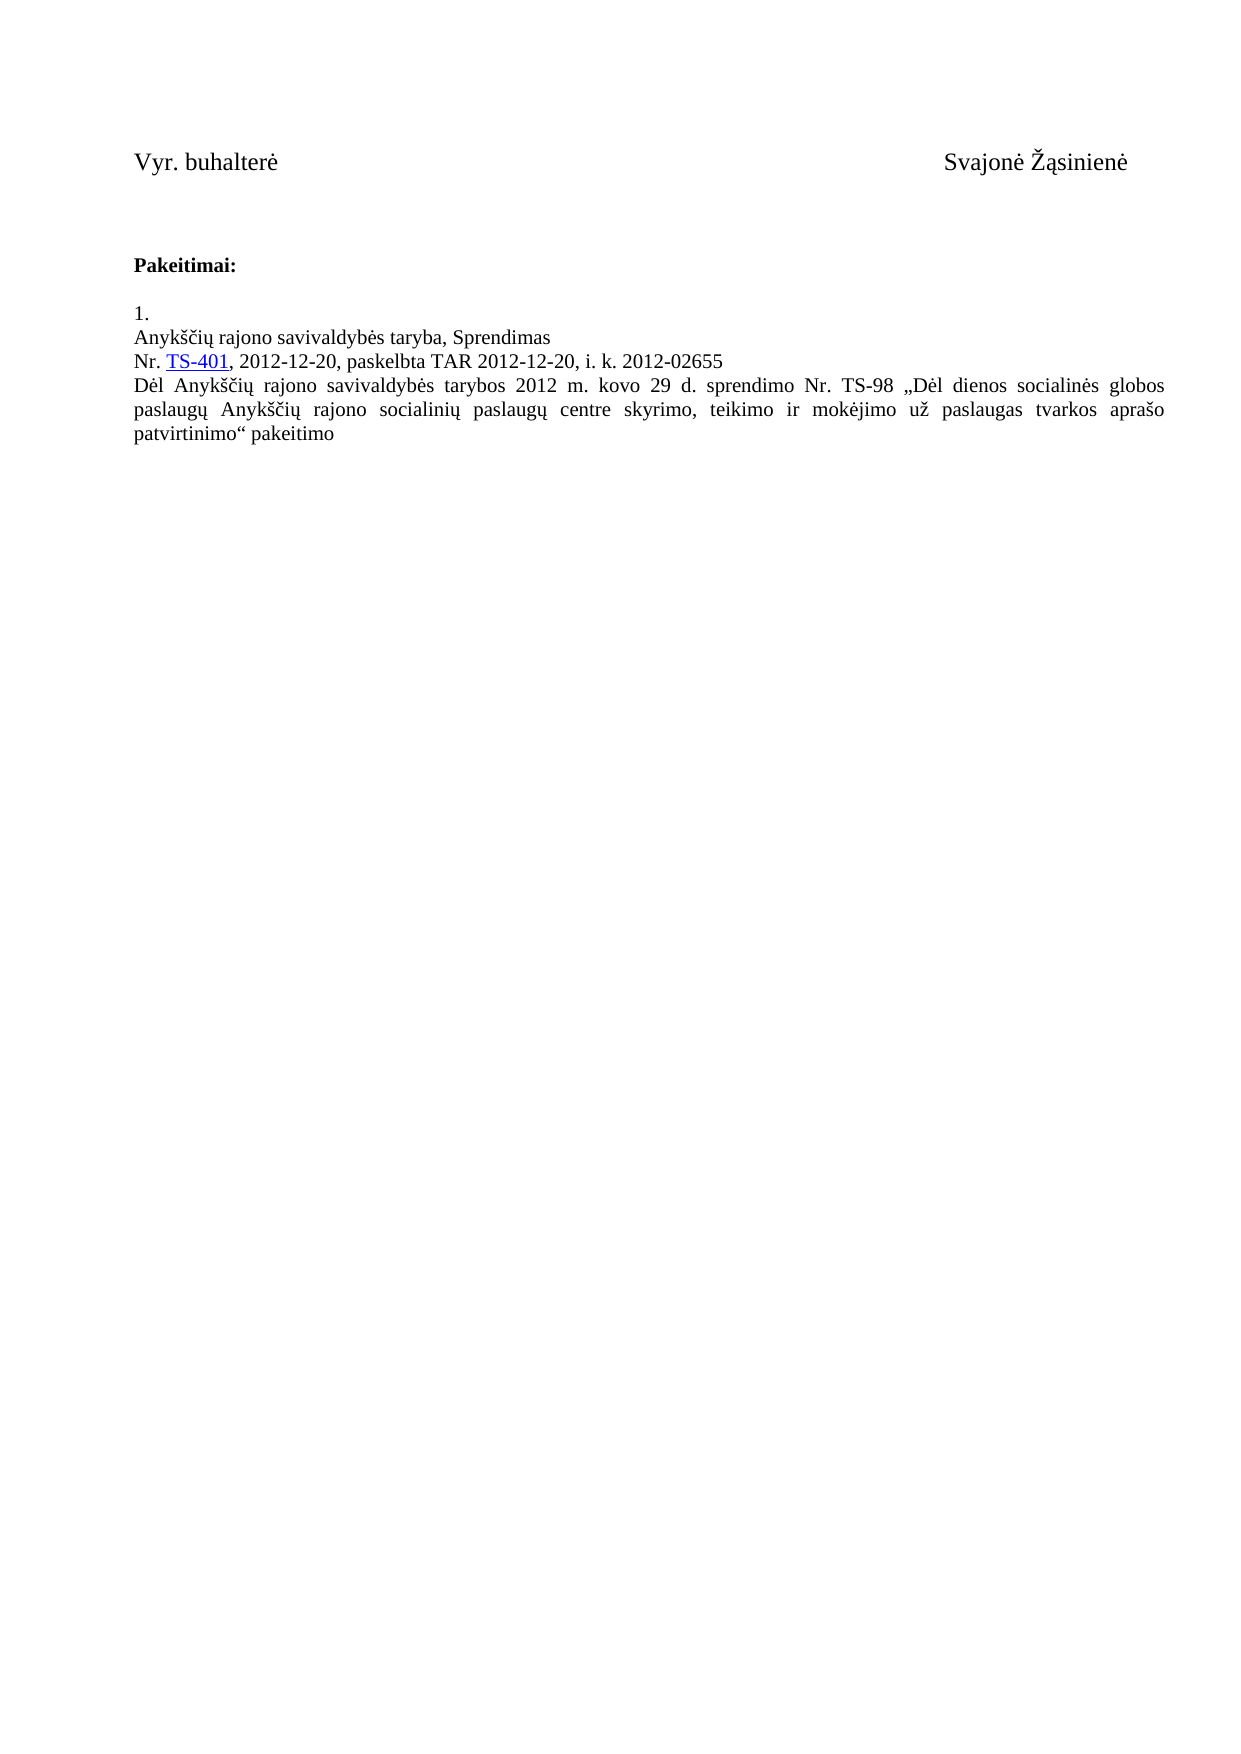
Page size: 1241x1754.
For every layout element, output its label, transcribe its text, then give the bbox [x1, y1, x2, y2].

text 1. [134, 301, 1167, 325]
text Dėl Anykščių rajono savivaldybės tarybos 2012 m. kovo 29 d. sprendimo Nr. TS-98 „Dėl dienos socialinės globos paslaugų Anykščių rajono socialinių paslaugų centre skyrimo, teikimo ir mokėjimo už paslaugas tvarkos aprašo patvirtinimo“ pakeitimo [134, 373, 1167, 445]
text Vyr. buhalterė Svajonė Žąsinienė [134, 147, 1167, 176]
text Anykščių rajono savivaldybės taryba, Sprendimas [134, 325, 1167, 349]
text Nr. TS-401, 2012-12-20, paskelbta TAR 2012-12-20, i. k. 2012-02655 [134, 349, 1167, 373]
text Pakeitimai: [134, 252, 1167, 277]
